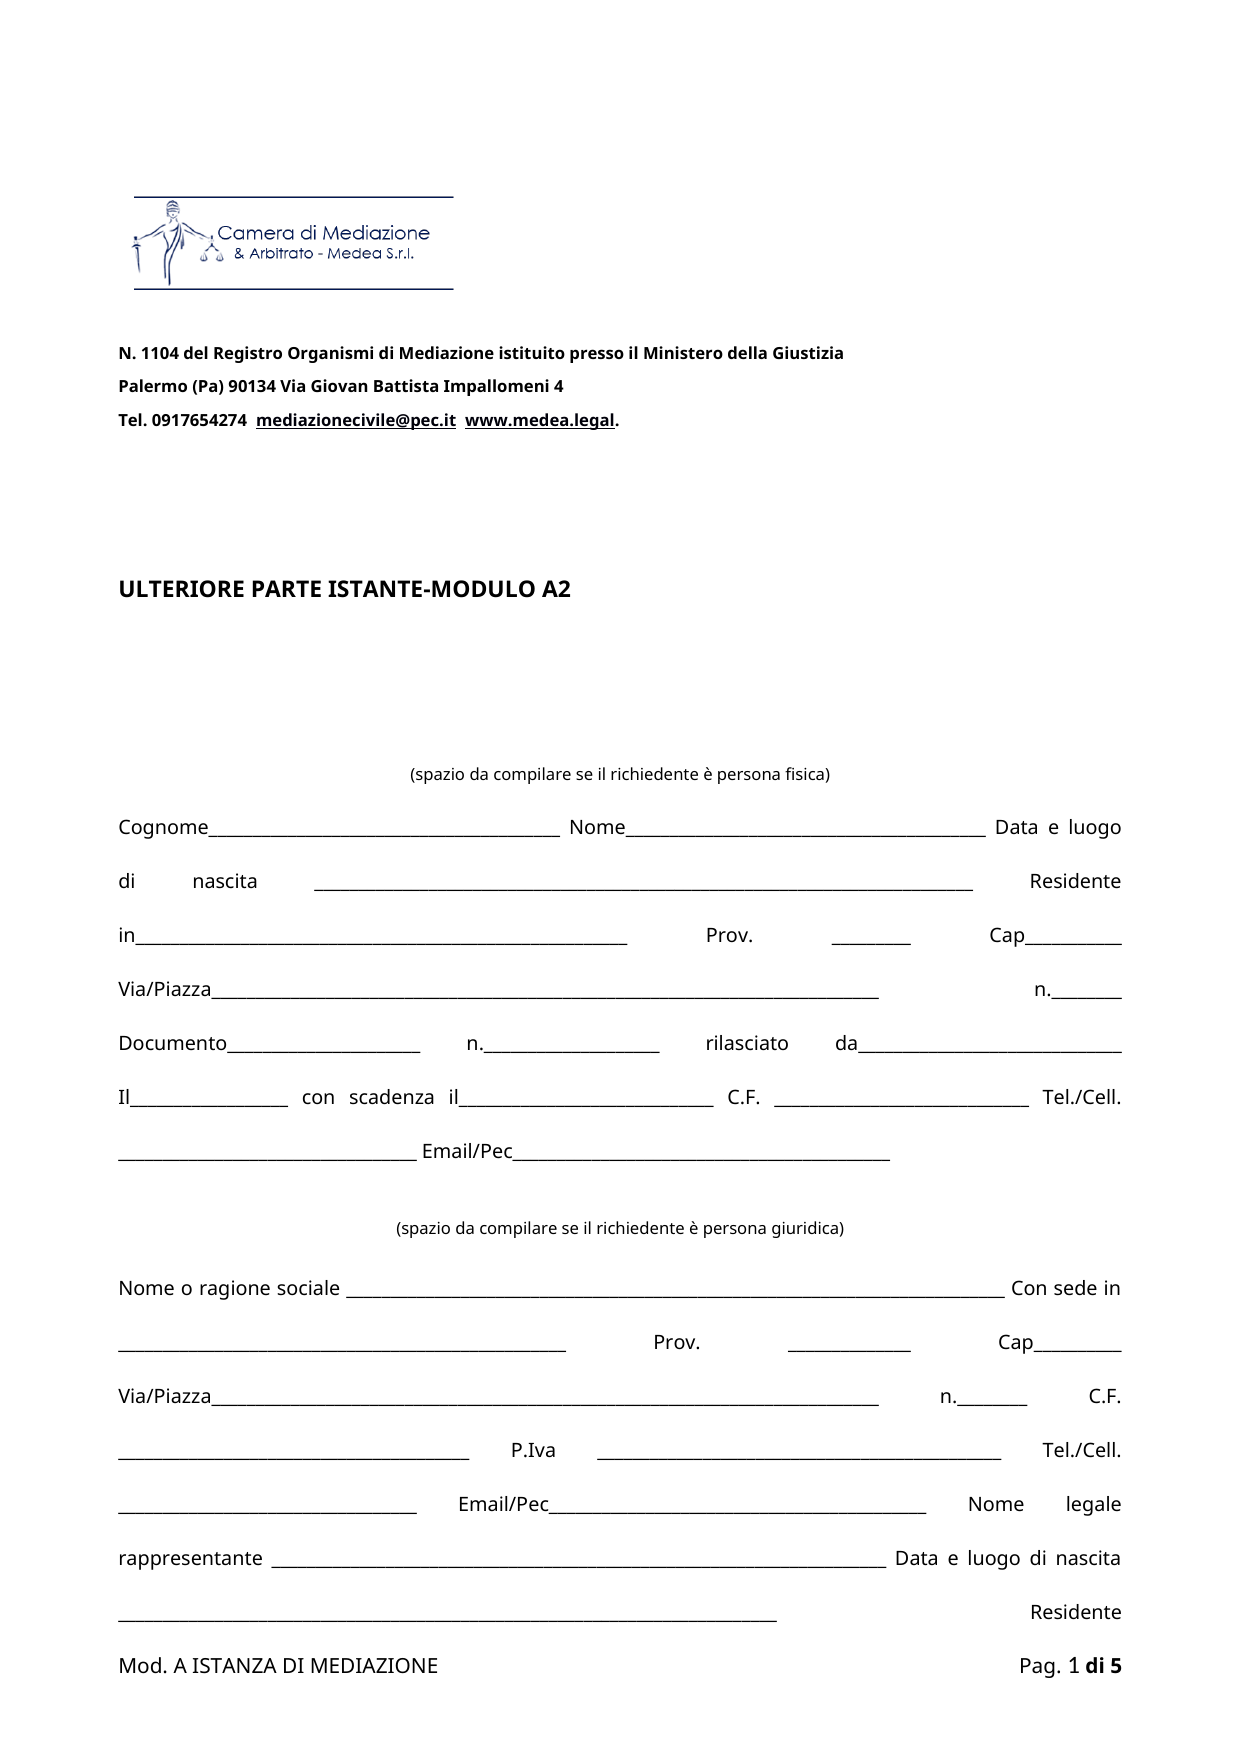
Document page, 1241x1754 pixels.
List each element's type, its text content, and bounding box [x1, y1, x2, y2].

text Tel. 0917654274 mediazionecivile@pec.it www.medea.legal. [118, 408, 1122, 431]
text ULTERIORE PARTE ISTANTE-MODULO A2 [118, 573, 1122, 604]
text Cognome________________________________________ Nome_________________________________________ Data e luogo di nascita ___________________________________________________________________________ Residente in________________________________________________________ Prov. _________ Cap___________ Via/Piazza____________________________________________________________________________ n.________ Documento______________________ n.____________________ rilasciato da______________________________ Il__________________ con scadenza il_____________________________ C.F. _____________________________ Tel./Cell. __________________________________ Email/Pec___________________________________________ [118, 814, 1122, 1164]
text Nome o ragione sociale ___________________________________________________________________________ Con sede in ___________________________________________________ Prov. ______________ Cap__________ Via/Piazza____________________________________________________________________________ n.________ C.F. ________________________________________ P.Iva ______________________________________________ Tel./Cell. __________________________________ Email/Pec___________________________________________ Nome legale rappresentante ______________________________________________________________________ Data e luogo di nascita ___________________________________________________________________________ Residente [118, 1274, 1122, 1625]
picture [118, 186, 464, 300]
text (spazio da compilare se il richiedente è persona giuridica) [118, 1216, 1122, 1239]
text (spazio da compilare se il richiedente è persona fisica) [118, 763, 1122, 785]
text N. 1104 del Registro Organismi di Mediazione istituito presso il Ministero della Giustizia [118, 341, 1122, 364]
text Palermo (Pa) 90134 Via Giovan Battista Impallomeni 4 [118, 375, 1122, 398]
